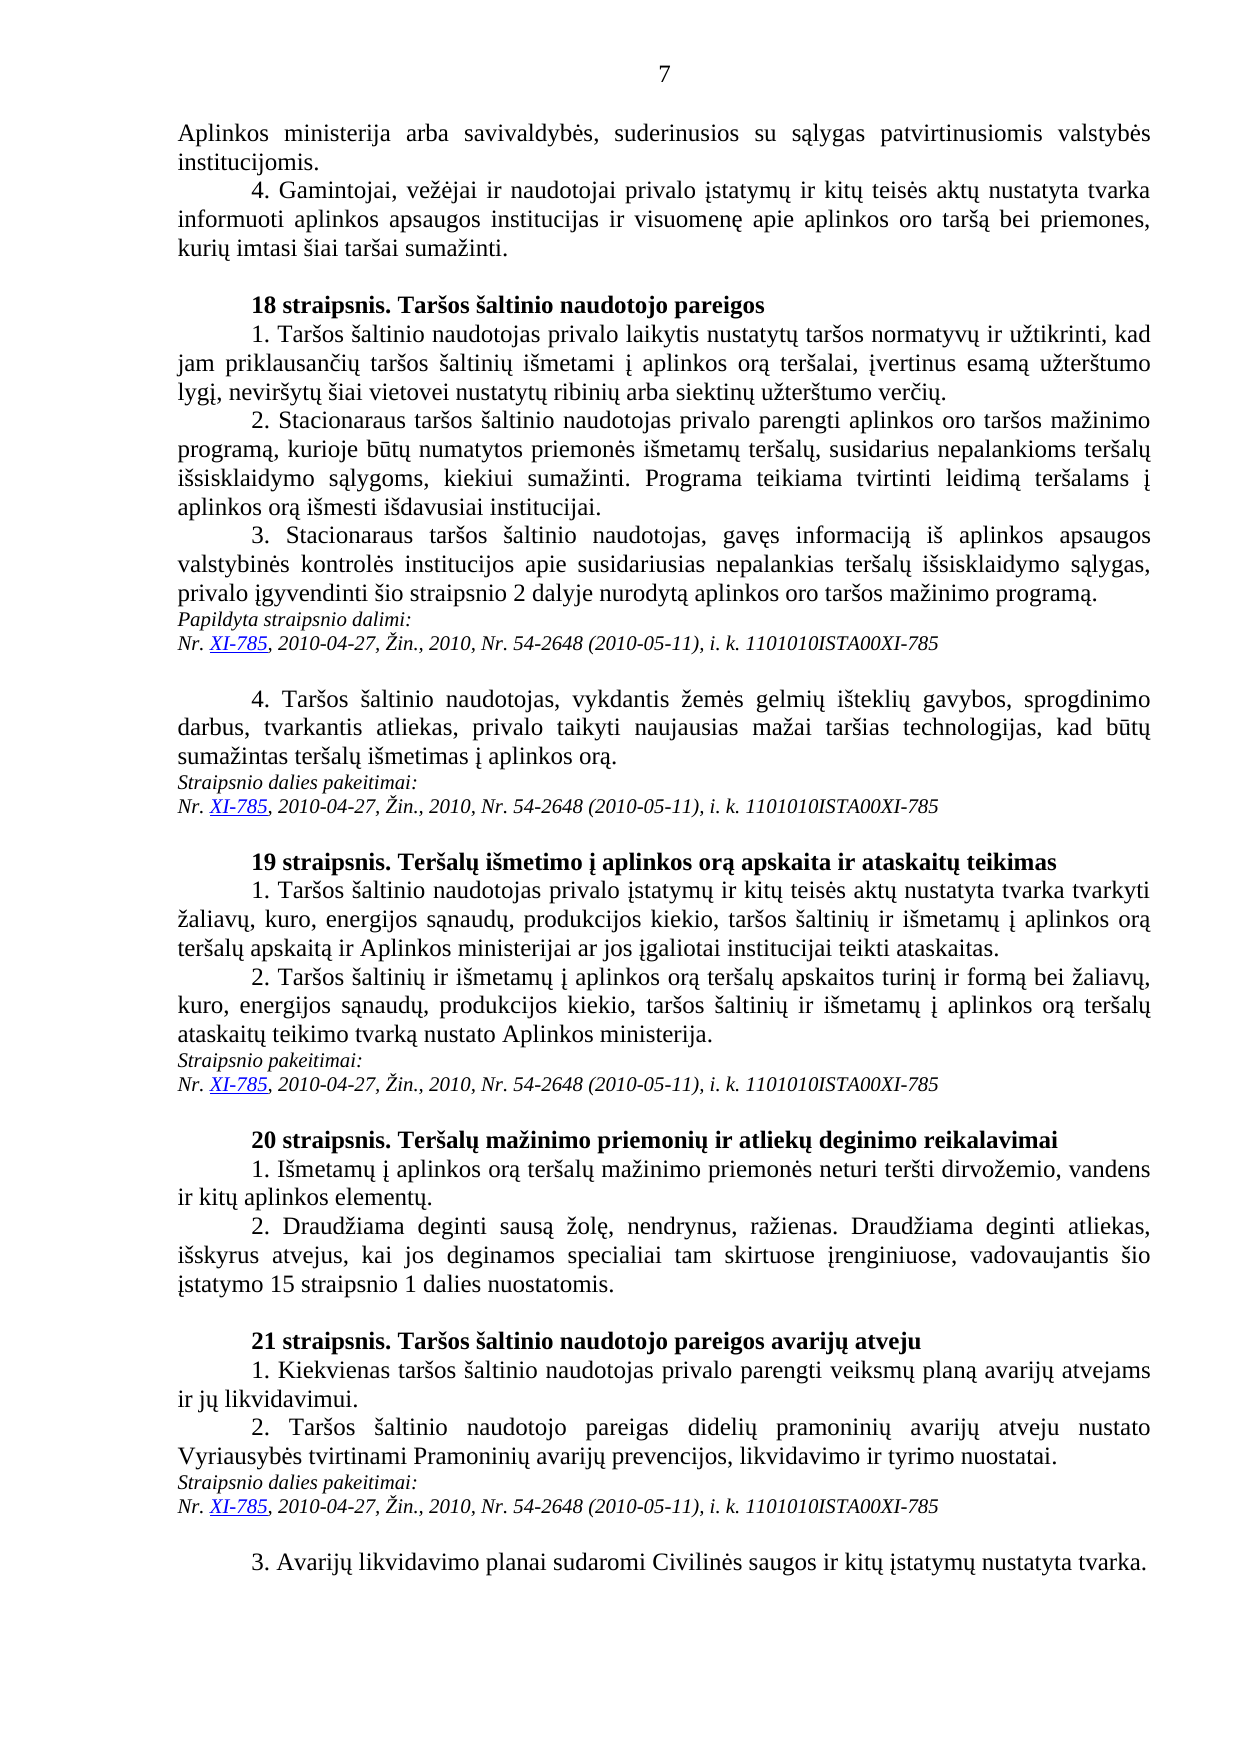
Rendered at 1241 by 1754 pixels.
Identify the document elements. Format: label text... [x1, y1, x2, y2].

text Straipsnio dalies pakeitimai: [177, 770, 1152, 794]
text 2. Taršos šaltinių ir išmetamų į aplinkos orą teršalų apskaitos turinį ir formą bei žaliavų, kuro, energijos sąnaudų, produkcijos kiekio, taršos šaltinių ir išmetamų į aplinkos orą teršalų ataskaitų teikimo tvarką nustato Aplinkos ministerija. [177, 962, 1152, 1048]
text 4. Taršos šaltinio naudotojas, vykdantis žemės gelmių išteklių gavybos, sprogdinimo darbus, tvarkantis atliekas, privalo taikyti naujausias mažai taršias technologijas, kad būtų sumažintas teršalų išmetimas į aplinkos orą. [177, 684, 1152, 770]
text Nr. XI-785, 2010-04-27, Žin., 2010, Nr. 54-2648 (2010-05-11), i. k. 1101010ISTA00XI-785 [177, 794, 1152, 818]
text 19 straipsnis. Teršalų išmetimo į aplinkos orą apskaita ir ataskaitų teikimas [177, 847, 1152, 876]
text Papildyta straipsnio dalimi: [177, 607, 1152, 631]
text 21 straipsnis. Taršos šaltinio naudotojo pareigos avarijų atveju [177, 1326, 1152, 1355]
text 1. Taršos šaltinio naudotojas privalo laikytis nustatytų taršos normatyvų ir užtikrinti, kad jam priklausančių taršos šaltinių išmetami į aplinkos orą teršalai, įvertinus esamą užterštumo lygį, neviršytų šiai vietovei nustatytų ribinių arba siektinų užterštumo verčių. [177, 319, 1152, 406]
text 1. Kiekvienas taršos šaltinio naudotojas privalo parengti veiksmų planą avarijų atvejams ir jų likvidavimui. [177, 1355, 1152, 1412]
text 3. Stacionaraus taršos šaltinio naudotojas, gavęs informaciją iš aplinkos apsaugos valstybinės kontrolės institucijos apie susidariusias nepalankias teršalų išsisklaidymo sąlygas, privalo įgyvendinti šio straipsnio 2 dalyje nurodytą aplinkos oro taršos mažinimo programą. [177, 521, 1152, 607]
text 2. Taršos šaltinio naudotojo pareigas didelių pramoninių avarijų atveju nustato Vyriausybės tvirtinami Pramoninių avarijų prevencijos, likvidavimo ir tyrimo nuostatai. [177, 1412, 1152, 1470]
text 4. Gamintojai, vežėjai ir naudotojai privalo įstatymų ir kitų teisės aktų nustatyta tvarka informuoti aplinkos apsaugos institucijas ir visuomenę apie aplinkos oro taršą bei priemones, kurių imtasi šiai taršai sumažinti. [177, 176, 1152, 262]
text 3. Avarijų likvidavimo planai sudaromi Civilinės saugos ir kitų įstatymų nustatyta tvarka. [177, 1547, 1152, 1576]
text 1. Išmetamų į aplinkos orą teršalų mažinimo priemonės neturi teršti dirvožemio, vandens ir kitų aplinkos elementų. [177, 1154, 1152, 1211]
text 2. Draudžiama deginti sausą žolę, nendrynus, ražienas. Draudžiama deginti atliekas, išskyrus atvejus, kai jos deginamos specialiai tam skirtuose įrenginiuose, vadovaujantis šio įstatymo 15 straipsnio 1 dalies nuostatomis. [177, 1211, 1152, 1297]
text Nr. XI-785, 2010-04-27, Žin., 2010, Nr. 54-2648 (2010-05-11), i. k. 1101010ISTA00XI-785 [177, 1494, 1152, 1518]
text 2. Stacionaraus taršos šaltinio naudotojas privalo parengti aplinkos oro taršos mažinimo programą, kurioje būtų numatytos priemonės išmetamų teršalų, susidarius nepalankioms teršalų išsisklaidymo sąlygoms, kiekiui sumažinti. Programa teikiama tvirtinti leidimą teršalams į aplinkos orą išmesti išdavusiai institucijai. [177, 406, 1152, 521]
text 20 straipsnis. Teršalų mažinimo priemonių ir atliekų deginimo reikalavimai [177, 1125, 1152, 1154]
text Straipsnio pakeitimai: [177, 1048, 1152, 1072]
text Straipsnio dalies pakeitimai: [177, 1470, 1152, 1494]
text Nr. XI-785, 2010-04-27, Žin., 2010, Nr. 54-2648 (2010-05-11), i. k. 1101010ISTA00XI-785 [177, 1072, 1152, 1096]
text Nr. XI-785, 2010-04-27, Žin., 2010, Nr. 54-2648 (2010-05-11), i. k. 1101010ISTA00XI-785 [177, 631, 1152, 655]
text Aplinkos ministerija arba savivaldybės, suderinusios su sąlygas patvirtinusiomis valstybės institucijomis. [177, 118, 1152, 176]
text 18 straipsnis. Taršos šaltinio naudotojo pareigos [177, 291, 1152, 319]
text 1. Taršos šaltinio naudotojas privalo įstatymų ir kitų teisės aktų nustatyta tvarka tvarkyti žaliavų, kuro, energijos sąnaudų, produkcijos kiekio, taršos šaltinių ir išmetamų į aplinkos orą teršalų apskaitą ir Aplinkos ministerijai ar jos įgaliotai institucijai teikti ataskaitas. [177, 876, 1152, 962]
